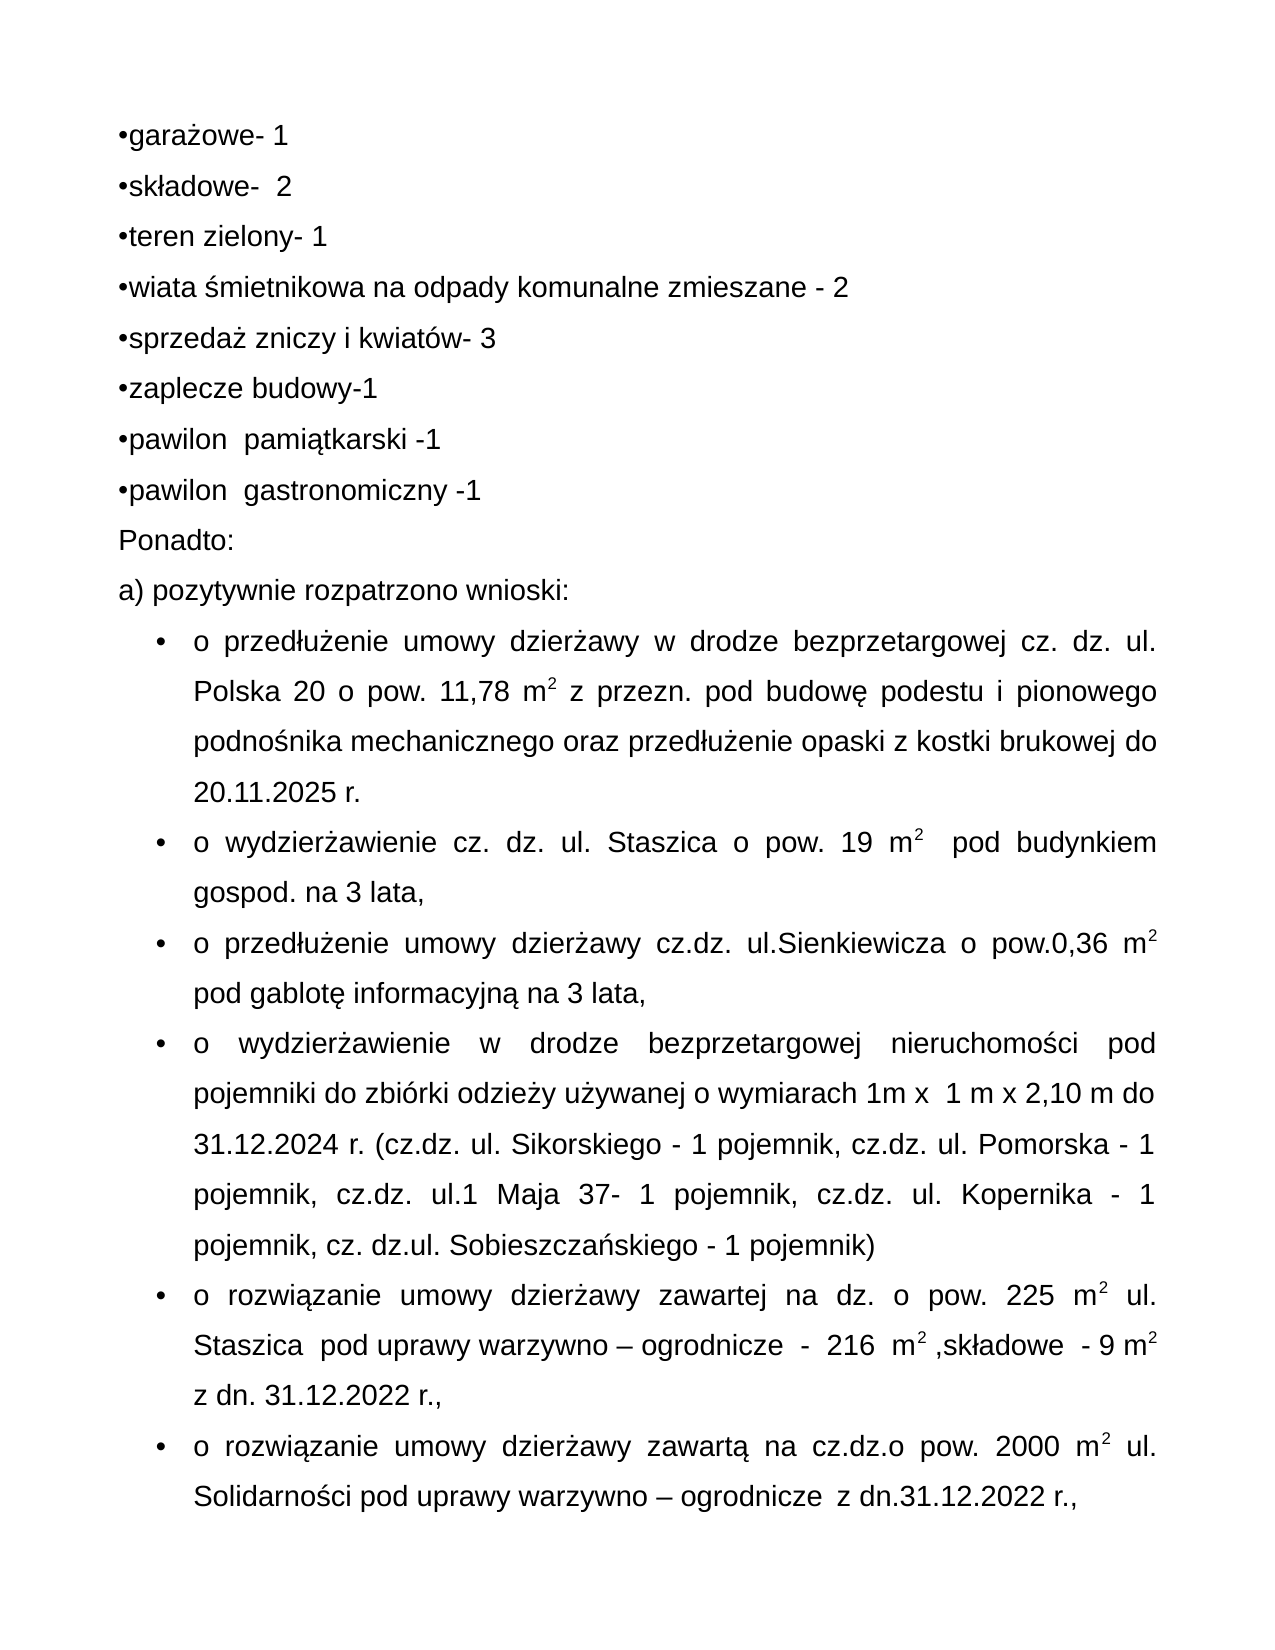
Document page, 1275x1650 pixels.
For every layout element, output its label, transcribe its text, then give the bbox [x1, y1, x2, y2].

list o rozwiązanie umowy dzierżawy zawartej na dz. o pow. 225 m2 ul. Staszica pod uprawy warzywno – ogrodnicze - 216 m2 ,składowe - 9 m2 z dn. 31.12.2022 r., [156, 1278, 1157, 1412]
list o rozwiązanie umowy dzierżawy zawartą na cz.dz.o pow. 2000 m2 ul. Solidarności pod uprawy warzywno – ogrodnicze z dn.31.12.2022 r., [156, 1429, 1157, 1513]
list o przedłużenie umowy dzierżawy w drodze bezprzetargowej cz. dz. ul. Polska 20 o pow. 11,78 m2 z przezn. pod budowę podestu i pionowego podnośnika mechanicznego oraz przedłużenie opaski z kostki brukowej do 20.11.2025 r. [156, 624, 1157, 808]
list o wydzierżawienie w drodze bezprzetargowej nieruchomości pod pojemniki do zbiórki odzieży używanej o wymiarach 1m x 1 m x 2,10 m do 31.12.2024 r. (cz.dz. ul. Sikorskiego - 1 pojemnik, cz.dz. ul. Pomorska - 1 pojemnik, cz.dz. ul.1 Maja 37- 1 pojemnik, cz.dz. ul. Kopernika - 1 pojemnik, cz. dz.ul. Sobieszczańskiego - 1 pojemnik) [156, 1026, 1157, 1261]
list pawilon pamiątkarski -1 [118, 422, 1157, 456]
list wiata śmietnikowa na odpady komunalne zmieszane - 2 [118, 270, 1157, 304]
list teren zielony- 1 [118, 219, 1157, 253]
list a) pozytywnie rozpatrzono wnioski: [118, 573, 1157, 607]
list zaplecze budowy-1 [118, 371, 1157, 405]
list garażowe- 1 [118, 118, 1157, 152]
list Ponadto: [118, 523, 1157, 557]
list o wydzierżawienie cz. dz. ul. Staszica o pow. 19 m2 pod budynkiem gospod. na 3 lata, [156, 825, 1157, 909]
list składowe- 2 [118, 169, 1157, 202]
list o przedłużenie umowy dzierżawy cz.dz. ul.Sienkiewicza o pow.0,36 m2 pod gablotę informacyjną na 3 lata, [156, 926, 1157, 1009]
list pawilon gastronomiczny -1 [118, 472, 1157, 506]
list sprzedaż zniczy i kwiatów- 3 [118, 321, 1157, 354]
